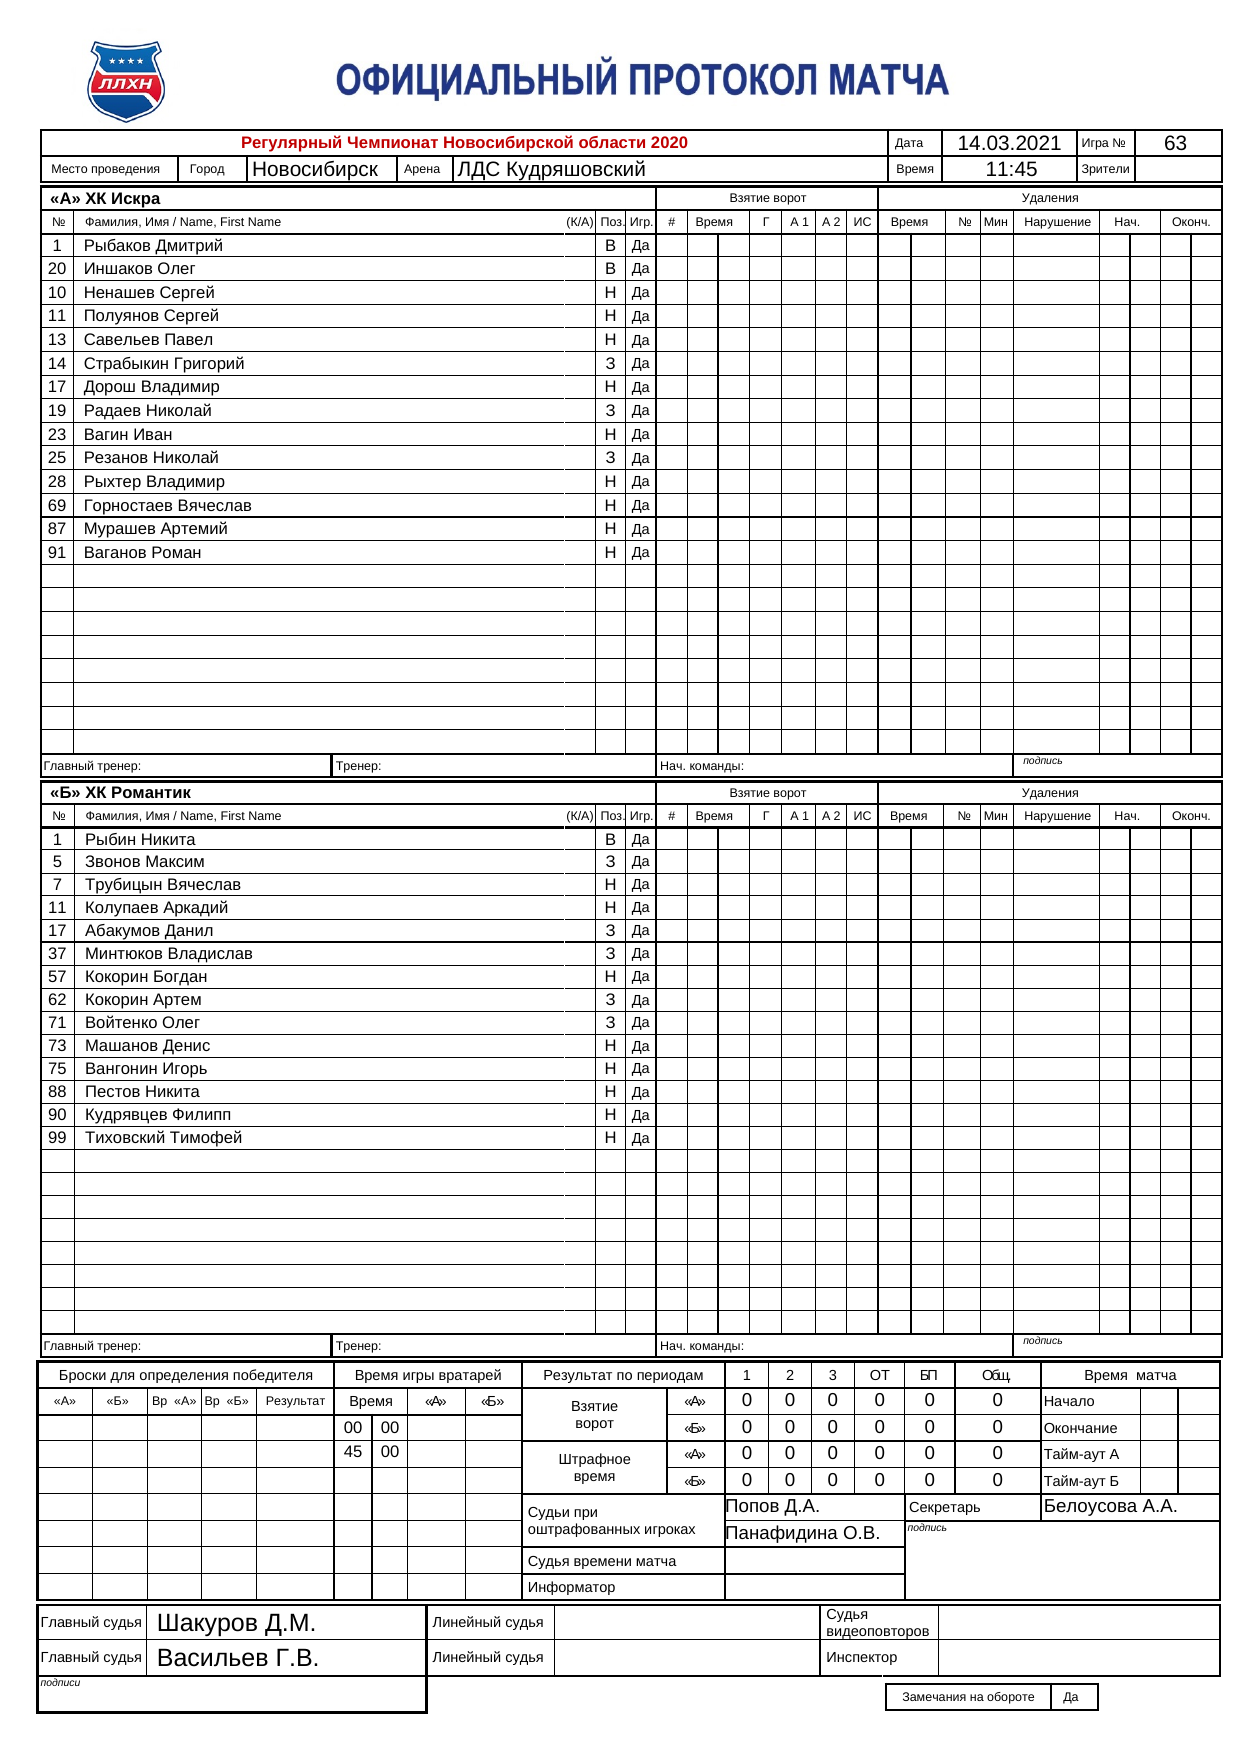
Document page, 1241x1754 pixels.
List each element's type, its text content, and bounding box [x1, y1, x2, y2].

table_cell А 2 [816, 805, 846, 826]
table_cell [816, 1311, 846, 1333]
table_cell [1192, 1035, 1221, 1057]
table_cell [981, 518, 1013, 540]
table_cell [688, 683, 717, 706]
table_cell Да [626, 1081, 655, 1103]
table_cell [719, 683, 749, 706]
table_cell [657, 518, 687, 540]
table_cell [1192, 683, 1221, 706]
table_cell [944, 1104, 980, 1126]
table_cell [750, 1150, 781, 1172]
table_cell Г [750, 211, 781, 233]
table_cell [719, 1219, 749, 1241]
table_cell [912, 235, 945, 256]
table_cell [1192, 423, 1221, 445]
table_cell [688, 1311, 717, 1333]
table_cell Н [596, 518, 625, 540]
table_cell [944, 1311, 980, 1333]
table_cell [1131, 966, 1160, 987]
table_cell Минтюков Владислав [75, 943, 564, 964]
table_cell З [596, 352, 625, 374]
table_cell Звонов Максим [75, 850, 564, 872]
table_cell [688, 305, 717, 327]
table_cell [981, 989, 1013, 1011]
table_cell Да [626, 257, 655, 280]
table_cell [782, 1035, 815, 1057]
table_cell [1161, 376, 1190, 398]
table_cell [1161, 446, 1190, 469]
table_cell [816, 683, 846, 706]
table_cell [1100, 494, 1129, 516]
table_cell [1161, 257, 1190, 280]
table_cell [750, 829, 781, 849]
table_cell Вагин Иван [74, 423, 564, 445]
table_cell [1014, 989, 1099, 1011]
table_header Взятие ворот [657, 188, 877, 209]
table_cell [879, 1012, 910, 1033]
table_cell [1161, 1196, 1190, 1218]
table_cell [1014, 636, 1099, 658]
table_cell [1179, 1468, 1219, 1493]
table_cell [1131, 565, 1160, 587]
table_cell [782, 399, 815, 422]
table_cell [847, 943, 877, 964]
table_cell [1014, 829, 1099, 849]
table_cell [1192, 470, 1221, 493]
table_cell Да [626, 352, 655, 374]
table_cell [879, 565, 910, 587]
table_header 3 [812, 1363, 854, 1387]
table_cell [257, 1468, 333, 1493]
table_cell [148, 1441, 201, 1467]
table_cell Н [596, 896, 625, 918]
table_cell [373, 1494, 407, 1520]
table_cell Пестов Никита [75, 1081, 564, 1103]
table_cell [1131, 1288, 1160, 1310]
table_cell [42, 707, 73, 729]
table_cell [1014, 518, 1099, 540]
table_cell [565, 494, 595, 516]
table_cell [596, 1173, 625, 1195]
table_cell [1161, 235, 1190, 256]
table_cell [565, 423, 595, 445]
table_cell [912, 896, 943, 918]
table_cell [912, 446, 945, 469]
table_cell Мин [981, 211, 1013, 233]
table_cell Вр «А» [148, 1389, 201, 1413]
table_cell [879, 1173, 910, 1195]
table_cell Ненашев Сергей [74, 281, 564, 303]
table_cell [1100, 683, 1129, 706]
table_cell [719, 1012, 749, 1033]
table_cell [1192, 565, 1221, 587]
table_cell 11 [42, 896, 74, 918]
table_cell [1100, 376, 1129, 398]
table_cell [816, 1104, 846, 1126]
table_cell [782, 541, 815, 564]
table_cell [912, 1265, 943, 1287]
table_cell [688, 1288, 717, 1310]
table_cell [1192, 257, 1221, 280]
table_cell [719, 470, 749, 493]
table_cell [981, 707, 1013, 729]
table_cell [565, 565, 595, 587]
table_cell Да [626, 376, 655, 398]
table_cell З [596, 1012, 625, 1033]
table_cell [657, 1081, 687, 1103]
table_cell [719, 1127, 749, 1149]
table_cell [1131, 1012, 1160, 1033]
table_cell [257, 1574, 333, 1599]
table_cell [202, 1547, 256, 1573]
table_cell [750, 659, 781, 682]
table_cell [816, 1196, 846, 1218]
table_cell 0 [855, 1389, 904, 1413]
table_header Время матча [1042, 1363, 1219, 1387]
table_cell Кокорин Богдан [75, 966, 564, 987]
table_cell [782, 1081, 815, 1103]
table_cell [981, 541, 1013, 564]
table_cell [1131, 1104, 1160, 1126]
table_cell [1100, 1104, 1129, 1126]
table_cell [626, 707, 655, 729]
table_cell [750, 235, 781, 256]
table_cell [981, 1081, 1013, 1103]
table_cell [981, 920, 1013, 941]
table_cell [1192, 446, 1221, 469]
table_cell [75, 1196, 564, 1218]
table_cell [782, 659, 815, 682]
table_cell [466, 1416, 521, 1440]
table_cell [657, 1242, 687, 1264]
table_cell 0 [855, 1415, 904, 1440]
table_cell [688, 1242, 717, 1264]
table_cell [1100, 1081, 1129, 1103]
table_cell [626, 730, 655, 753]
table_cell [1100, 541, 1129, 564]
table_cell [626, 1196, 655, 1218]
table_cell Ваганов Роман [74, 541, 564, 564]
table_cell 0 [905, 1468, 954, 1493]
table_cell [1100, 1127, 1129, 1149]
table_cell [1141, 1389, 1177, 1413]
table_cell [657, 494, 687, 516]
table_cell [816, 966, 846, 987]
table_cell Да [626, 850, 655, 872]
table_cell [912, 1058, 943, 1079]
table_cell [688, 920, 717, 941]
table_cell «А» [408, 1389, 465, 1413]
table_cell [847, 896, 877, 918]
table_cell [1131, 376, 1160, 398]
table_cell 45 [335, 1441, 371, 1467]
table_cell [719, 235, 749, 256]
table_cell [782, 829, 815, 849]
table_cell [39, 1494, 92, 1520]
table_header Взятие ворот [657, 783, 877, 803]
table_cell [626, 1150, 655, 1172]
table_cell [688, 399, 717, 422]
table_cell [688, 1265, 717, 1287]
table_cell [946, 257, 980, 280]
table_cell [816, 1242, 846, 1264]
table_cell [1161, 588, 1190, 611]
table_cell [1100, 943, 1129, 964]
table_cell [879, 1288, 910, 1310]
table_cell [1014, 1173, 1099, 1195]
table_cell [719, 636, 749, 658]
table_cell [1014, 565, 1099, 587]
table_cell [1014, 874, 1099, 895]
table_cell [657, 896, 687, 918]
table_cell [847, 989, 877, 1011]
table_cell [1014, 707, 1099, 729]
table_cell Взятие ворот [523, 1389, 666, 1440]
table_cell 7 [42, 874, 74, 895]
table_cell [688, 1127, 717, 1149]
table_cell [466, 1521, 521, 1546]
table_cell [565, 588, 595, 611]
table_header Броски для определения победителя [39, 1363, 333, 1387]
table_cell [688, 446, 717, 469]
table_cell [1100, 1265, 1129, 1287]
table_cell 91 [42, 541, 73, 564]
table_cell 28 [42, 470, 73, 493]
table_cell [596, 730, 625, 753]
table_cell [912, 1104, 943, 1126]
table_cell [719, 1196, 749, 1218]
table_cell [1161, 1127, 1190, 1149]
table_cell Шакуров Д.М. [147, 1606, 425, 1639]
table_cell [42, 636, 73, 658]
table_cell [981, 446, 1013, 469]
table_cell [1014, 423, 1099, 445]
table_cell З [596, 920, 625, 941]
table_cell Да [626, 829, 655, 849]
table_cell Войтенко Олег [75, 1012, 564, 1033]
table_cell Главный судья [39, 1640, 146, 1675]
table_cell [782, 874, 815, 895]
table_cell [1014, 494, 1099, 516]
table_cell 0 [956, 1415, 1040, 1440]
table_cell 00 [373, 1416, 407, 1440]
table_cell Мин [981, 805, 1013, 826]
table_cell [93, 1468, 147, 1493]
table_cell 88 [42, 1081, 74, 1103]
table_cell [879, 423, 910, 445]
table_cell [847, 1035, 877, 1057]
table_cell [596, 588, 625, 611]
table_cell Да [626, 305, 655, 327]
table_cell [1192, 1265, 1221, 1287]
table_cell [1192, 874, 1221, 895]
table_cell [1100, 829, 1129, 849]
table_cell [847, 1265, 877, 1287]
table_cell [657, 1173, 687, 1195]
table_cell [688, 1012, 717, 1033]
table_cell [879, 1058, 910, 1079]
table_cell Игр. [626, 805, 655, 826]
table_cell [565, 470, 595, 493]
table_cell [565, 1081, 595, 1103]
table_cell [565, 659, 595, 682]
table_cell [879, 707, 910, 729]
table_cell [946, 541, 980, 564]
table_cell [816, 328, 846, 351]
table_cell Да [626, 494, 655, 516]
table_cell [148, 1416, 201, 1440]
table_cell [42, 659, 73, 682]
table_cell [1099, 1682, 1220, 1711]
table_cell [879, 446, 910, 469]
table_cell [39, 1547, 92, 1573]
table_cell [565, 896, 595, 918]
table_cell [879, 494, 910, 516]
table_cell [1131, 1311, 1160, 1333]
table_cell [750, 1242, 781, 1264]
table_cell [657, 636, 687, 658]
table_cell [466, 1494, 521, 1520]
table_cell (К/А) [565, 211, 595, 233]
table_cell [816, 659, 846, 682]
table_cell Кудрявцев Филипп [75, 1104, 564, 1126]
table_cell [565, 850, 595, 872]
table_cell 25 [42, 446, 73, 469]
table_cell [75, 1242, 564, 1264]
table_cell [946, 352, 980, 374]
table_cell [719, 730, 749, 753]
table_cell [1161, 1311, 1190, 1333]
table_cell [1014, 376, 1099, 398]
table_cell Н [596, 874, 625, 895]
table_cell [816, 1265, 846, 1287]
table_cell [946, 612, 980, 634]
table_cell [1131, 281, 1160, 303]
table_cell [555, 1606, 819, 1639]
table_cell [782, 1012, 815, 1033]
table_cell [944, 1288, 980, 1310]
table_cell Арена [398, 157, 452, 181]
table_cell [1014, 1081, 1099, 1103]
table_cell [657, 281, 687, 303]
table_cell [719, 588, 749, 611]
table_cell [719, 943, 749, 964]
table_cell [202, 1468, 256, 1493]
table_cell Н [596, 541, 625, 564]
table_cell [1100, 328, 1129, 351]
table_cell 1 [42, 235, 73, 256]
table_cell [750, 896, 781, 918]
table_cell [719, 1288, 749, 1310]
table_cell [981, 1219, 1013, 1241]
table_cell [1014, 1012, 1099, 1033]
table_cell [847, 707, 877, 729]
table_cell [1131, 518, 1160, 540]
table_cell [657, 470, 687, 493]
table_cell [74, 588, 564, 611]
table_cell Да [626, 235, 655, 256]
table_cell «Б» [93, 1389, 147, 1413]
table_cell [847, 352, 877, 374]
table_cell # [657, 211, 687, 233]
table_cell [1161, 470, 1190, 493]
table_cell [847, 636, 877, 658]
table_cell [981, 850, 1013, 872]
table_cell [1161, 730, 1190, 753]
table_cell [912, 1288, 943, 1310]
table_cell [1100, 1288, 1129, 1310]
table_cell [847, 1012, 877, 1033]
table_cell [750, 1104, 781, 1126]
table_cell Нарушение [1014, 211, 1099, 233]
table_cell [847, 1150, 877, 1172]
table_cell Да [626, 328, 655, 351]
table_cell [981, 1150, 1013, 1172]
table_cell [726, 1548, 904, 1573]
table_cell [688, 1196, 717, 1218]
table_cell подпись [1014, 755, 1221, 776]
table_cell [335, 1521, 371, 1546]
table_cell [657, 1265, 687, 1287]
table_cell В [596, 829, 625, 849]
table_cell [719, 446, 749, 469]
table_cell [750, 636, 781, 658]
table_cell [1014, 1127, 1099, 1149]
table_cell [626, 1173, 655, 1195]
table_cell [847, 470, 877, 493]
table_cell Оконч. [1161, 805, 1221, 826]
table_cell [912, 989, 943, 1011]
table_cell 73 [42, 1035, 74, 1057]
table_cell 0 [812, 1468, 854, 1493]
table_cell Вр «Б» [202, 1389, 256, 1413]
table_cell [847, 1104, 877, 1126]
table_cell [1192, 1288, 1221, 1310]
table_cell [565, 399, 595, 422]
table_cell [981, 257, 1013, 280]
table_cell Нач. [1100, 805, 1160, 826]
table_cell [879, 518, 910, 540]
table_cell [946, 305, 980, 327]
table_cell [1161, 920, 1190, 941]
table_cell [1014, 257, 1099, 280]
table_cell [1161, 1219, 1190, 1241]
table_cell [946, 494, 980, 516]
table_cell [816, 352, 846, 374]
table_cell [1100, 1219, 1129, 1241]
table_cell [883, 1677, 1220, 1681]
table_cell [1131, 1127, 1160, 1149]
table_cell [1131, 1058, 1160, 1079]
table_cell [944, 1173, 980, 1195]
table_cell [1161, 850, 1190, 872]
table_cell [657, 1012, 687, 1033]
table_cell [42, 612, 73, 634]
table_cell [1131, 612, 1160, 634]
table_cell [688, 352, 717, 374]
table_cell [816, 399, 846, 422]
table_cell [1161, 399, 1190, 422]
table_cell [148, 1494, 201, 1520]
table_cell [879, 989, 910, 1011]
table_cell [782, 730, 815, 753]
table_cell [1014, 730, 1099, 753]
table_cell [981, 1265, 1013, 1287]
table_cell [1100, 707, 1129, 729]
table_cell [42, 730, 73, 753]
table_cell [1014, 235, 1099, 256]
table_cell [816, 943, 846, 964]
table_cell [42, 1311, 74, 1333]
table_cell Да [626, 518, 655, 540]
table_cell [596, 565, 625, 587]
table_cell [750, 612, 781, 634]
table_cell [657, 683, 687, 706]
table_cell [816, 896, 846, 918]
table_header Время игры вратарей [335, 1363, 521, 1387]
table_cell [74, 636, 564, 658]
table_cell [879, 659, 910, 682]
table_cell [1161, 565, 1190, 587]
table_cell [1192, 1127, 1221, 1149]
table_cell [912, 636, 945, 658]
table_cell [565, 235, 595, 256]
table_cell Судьи при оштрафованных игроках [523, 1495, 724, 1546]
table_cell [555, 1640, 819, 1675]
table_cell Н [596, 1035, 625, 1057]
table_cell [816, 257, 846, 280]
table_cell [1100, 1058, 1129, 1079]
table_cell № [946, 211, 980, 233]
table_cell «Б » [466, 1389, 521, 1413]
table_cell [408, 1416, 465, 1440]
table_cell [782, 446, 815, 469]
table_cell [816, 518, 846, 540]
table_cell [1161, 518, 1190, 540]
table_cell [719, 494, 749, 516]
table_cell [750, 920, 781, 941]
table_cell 20 [42, 257, 73, 280]
table_cell [626, 565, 655, 587]
table_cell [1100, 257, 1129, 280]
table_cell [39, 1441, 92, 1467]
table_header Результат по периодам [523, 1363, 724, 1387]
table_cell [912, 257, 945, 280]
table_cell [750, 565, 781, 587]
table_cell Н [596, 1058, 625, 1079]
table_cell Фамилия, Имя / Name, First Name [75, 805, 565, 826]
table_cell [1131, 588, 1160, 611]
table_cell [944, 1150, 980, 1172]
table_cell [719, 1035, 749, 1057]
table_cell [1100, 399, 1129, 422]
table_cell [847, 1127, 877, 1149]
table_cell [1161, 874, 1190, 895]
table_cell [1131, 541, 1160, 564]
table_cell [1100, 874, 1129, 895]
table_cell [726, 1575, 904, 1599]
table_cell [1100, 235, 1129, 256]
table_cell [912, 588, 945, 611]
table_cell 1 [42, 829, 74, 849]
table_cell [816, 494, 846, 516]
table_cell [657, 376, 687, 398]
table_cell [750, 874, 781, 895]
table_cell [847, 874, 877, 895]
table_cell [816, 470, 846, 493]
table_cell [1014, 659, 1099, 682]
table_cell [657, 1058, 687, 1079]
table_cell 0 [769, 1468, 811, 1493]
table_cell Секретарь [906, 1495, 1040, 1520]
table_cell [944, 1012, 980, 1033]
table_cell [148, 1468, 201, 1493]
table_cell [428, 1677, 882, 1711]
table_cell [719, 1104, 749, 1126]
table_cell Н [596, 1081, 625, 1103]
table_cell [719, 257, 749, 280]
table_cell [750, 707, 781, 729]
table_cell [1100, 920, 1129, 941]
table_cell Н [596, 494, 625, 516]
table_cell 0 [956, 1389, 1040, 1413]
table_cell [719, 707, 749, 729]
table_cell [408, 1441, 465, 1467]
table_cell [1192, 612, 1221, 634]
table_cell [816, 281, 846, 303]
table_cell [1100, 1242, 1129, 1264]
table_cell [912, 730, 945, 753]
table_cell [148, 1521, 201, 1546]
table_cell [879, 281, 910, 303]
table_cell [782, 328, 815, 351]
table_cell [1161, 1265, 1190, 1287]
table_cell [939, 1606, 1219, 1639]
table_cell [1192, 281, 1221, 303]
table_cell [879, 874, 910, 895]
table_cell [75, 1150, 564, 1172]
table_cell [782, 352, 815, 374]
table_cell [657, 730, 687, 753]
table_cell Вангонин Игорь [75, 1058, 564, 1079]
table_cell Н [596, 305, 625, 327]
table_header 1 [726, 1363, 768, 1387]
table_cell [1161, 541, 1190, 564]
table_cell [981, 1012, 1013, 1033]
table_cell [750, 257, 781, 280]
table_cell [719, 989, 749, 1011]
table_cell [1192, 328, 1221, 351]
table_cell [565, 989, 595, 1011]
table_cell [912, 281, 945, 303]
table_cell [565, 1012, 595, 1033]
table_cell 17 [42, 376, 73, 398]
table_cell [879, 966, 910, 987]
table_cell 0 [855, 1468, 904, 1493]
table_cell подпись [906, 1522, 1219, 1599]
table_cell [657, 850, 687, 872]
table_cell [596, 1150, 625, 1172]
table_cell [257, 1521, 333, 1546]
table_cell [750, 588, 781, 611]
table_cell [912, 612, 945, 634]
table_cell [879, 541, 910, 564]
table_cell [565, 683, 595, 706]
table_cell 10 [42, 281, 73, 303]
table_cell [750, 399, 781, 422]
table_cell [750, 328, 781, 351]
table_cell [944, 1081, 980, 1103]
table_cell Н [596, 1127, 625, 1149]
table_cell [1100, 446, 1129, 469]
table_cell [782, 235, 815, 256]
table_cell [944, 1035, 980, 1057]
table_cell [688, 1173, 717, 1195]
table_cell Да [626, 966, 655, 987]
table_cell [912, 352, 945, 374]
table_cell 0 [769, 1415, 811, 1440]
picture [5, 28, 1179, 129]
table_cell [1161, 1150, 1190, 1172]
table_cell [335, 1574, 371, 1599]
table_cell [42, 1288, 74, 1310]
table_cell [750, 376, 781, 398]
table_cell [1100, 281, 1129, 303]
table_cell [657, 399, 687, 422]
table_cell 0 [726, 1389, 768, 1413]
table_cell [1179, 1415, 1219, 1440]
table_cell [750, 943, 781, 964]
table_cell [1131, 636, 1160, 658]
table_header «Б» ХК Романтик [42, 783, 655, 803]
table_cell Да [626, 1127, 655, 1149]
table_cell [657, 588, 687, 611]
table_cell [816, 446, 846, 469]
table_cell [847, 235, 877, 256]
table_cell 0 [769, 1442, 811, 1467]
table_cell Тайм-аут А [1042, 1441, 1140, 1467]
table_cell [1192, 966, 1221, 987]
table_cell [1131, 1265, 1160, 1287]
table_cell Поз. [596, 211, 625, 233]
table_cell [93, 1574, 147, 1599]
table_cell [1192, 1150, 1221, 1172]
table_cell [1192, 1173, 1221, 1195]
table_cell [879, 1150, 910, 1172]
table_cell [1192, 1012, 1221, 1033]
table_cell [1141, 1415, 1177, 1440]
table_cell [750, 1035, 781, 1057]
table_cell [981, 896, 1013, 918]
table_cell [1014, 328, 1099, 351]
table_cell [1131, 920, 1160, 941]
table_cell Зрители [1078, 157, 1134, 181]
table_cell [912, 920, 943, 941]
table_cell [565, 612, 595, 634]
table_cell [981, 399, 1013, 422]
table_cell [981, 470, 1013, 493]
table_cell Тренер: [333, 1335, 655, 1356]
table_cell [719, 920, 749, 941]
table_header Дата [889, 131, 941, 155]
table_cell [42, 1219, 74, 1241]
table_cell «Б» [668, 1468, 724, 1493]
table_cell [657, 328, 687, 351]
table_cell [750, 730, 781, 753]
table_cell Да [626, 423, 655, 445]
table_cell [946, 376, 980, 398]
table_cell [816, 874, 846, 895]
table_cell [565, 1288, 595, 1310]
table_cell [565, 305, 595, 327]
table_cell [750, 1127, 781, 1149]
table_cell Трубицын Вячеслав [75, 874, 564, 895]
table_cell [39, 1468, 92, 1493]
table_cell 00 [335, 1416, 371, 1440]
table_cell [944, 1219, 980, 1241]
table_cell [782, 1058, 815, 1079]
table_cell [879, 943, 910, 964]
table_cell [1131, 989, 1160, 1011]
table_cell 90 [42, 1104, 74, 1126]
table_cell [1141, 1468, 1177, 1493]
table_cell [565, 518, 595, 540]
table_cell [596, 707, 625, 729]
table_cell [565, 376, 595, 398]
table_cell [1014, 1242, 1099, 1264]
table_cell [74, 612, 564, 634]
table_cell [847, 920, 877, 941]
table_cell [626, 1311, 655, 1333]
table_cell [944, 943, 980, 964]
table_cell 99 [42, 1127, 74, 1149]
table_cell [1131, 257, 1160, 280]
table_cell [912, 376, 945, 398]
table_cell [782, 683, 815, 706]
table_cell [1192, 989, 1221, 1011]
table_cell [912, 1081, 943, 1103]
table_cell [912, 328, 945, 351]
table_cell Место проведения [42, 157, 177, 181]
table_cell [657, 1104, 687, 1126]
table_cell Иншаков Олег [74, 257, 564, 280]
table_cell [946, 423, 980, 445]
table_cell Город [179, 157, 246, 181]
table_cell [782, 1219, 815, 1241]
table_cell [373, 1521, 407, 1546]
table_cell [1014, 1288, 1099, 1310]
table_cell [879, 920, 910, 941]
table_cell [565, 446, 595, 469]
table_cell [981, 423, 1013, 445]
table_cell [750, 1081, 781, 1103]
table_cell [565, 1127, 595, 1149]
table_cell [1014, 1058, 1099, 1079]
table_cell [565, 328, 595, 351]
table_cell [1161, 896, 1190, 918]
table_cell Да [626, 874, 655, 895]
table_cell [657, 1288, 687, 1310]
table_cell [1179, 1389, 1219, 1413]
table_header Замечания на обороте [887, 1685, 1050, 1709]
table_cell Тайм-аут Б [1042, 1468, 1140, 1493]
table_cell ЛДС Кудряшовский [454, 157, 887, 181]
table_cell [565, 1196, 595, 1218]
table_cell [93, 1521, 147, 1546]
table_cell [688, 829, 717, 849]
table_cell [1100, 989, 1129, 1011]
table_cell [1192, 518, 1221, 540]
table_cell [750, 494, 781, 516]
table_cell [847, 829, 877, 849]
table_cell [42, 683, 73, 706]
table_cell [1192, 305, 1221, 327]
table_cell 71 [42, 1012, 74, 1033]
table_cell [912, 850, 943, 872]
table_cell [408, 1468, 465, 1493]
table_cell [688, 730, 717, 753]
table_cell Рыбин Никита [75, 829, 564, 849]
table_cell [688, 1081, 717, 1103]
table_cell [688, 874, 717, 895]
table_cell [847, 1288, 877, 1310]
table_cell Н [596, 966, 625, 987]
table_cell Кокорин Артем [75, 989, 564, 1011]
table_cell [879, 235, 910, 256]
table_cell [1131, 850, 1160, 872]
table_cell [719, 541, 749, 564]
table_cell [782, 423, 815, 445]
table_cell [373, 1468, 407, 1493]
table_cell [847, 376, 877, 398]
table_cell [657, 1196, 687, 1218]
table_cell [565, 1265, 595, 1287]
table_cell Время [879, 805, 943, 826]
table_cell [688, 1219, 717, 1241]
table_header Да [1052, 1685, 1097, 1709]
table_cell [1014, 943, 1099, 964]
table_cell Судья видеоповторов [821, 1606, 938, 1639]
table_cell [257, 1416, 333, 1440]
table_cell [1161, 1288, 1190, 1310]
table_cell [657, 541, 687, 564]
table_cell [565, 1173, 595, 1195]
table_cell Да [626, 541, 655, 564]
table_cell «А» [668, 1442, 724, 1467]
table_cell [657, 943, 687, 964]
table_cell [981, 1127, 1013, 1149]
table_cell [879, 257, 910, 280]
table_header Игра № [1078, 131, 1134, 155]
table_cell [39, 1521, 92, 1546]
table_cell [1161, 1012, 1190, 1033]
table_cell Попов Д.А. [726, 1495, 904, 1520]
table_cell [879, 829, 910, 849]
table_cell [657, 612, 687, 634]
table_cell [782, 281, 815, 303]
table_cell [1014, 446, 1099, 469]
table_cell Время [688, 805, 749, 826]
table_cell [1100, 588, 1129, 611]
table_cell [879, 470, 910, 493]
table_cell [912, 943, 943, 964]
table_cell [946, 328, 980, 351]
table_cell Абакумов Данил [75, 920, 564, 941]
table_cell [944, 829, 980, 849]
table_cell [719, 874, 749, 895]
table_cell 0 [726, 1468, 768, 1493]
table_cell [373, 1547, 407, 1573]
table_cell [981, 829, 1013, 849]
table_cell Да [626, 1035, 655, 1057]
table_cell [1014, 1265, 1099, 1287]
table_header 2 [769, 1363, 811, 1387]
table_cell [657, 1219, 687, 1241]
table_cell [39, 1416, 92, 1440]
table_cell Дорош Владимир [74, 376, 564, 398]
table_cell [912, 1219, 943, 1241]
table_cell [946, 565, 980, 587]
table_cell [596, 636, 625, 658]
table_cell [596, 1242, 625, 1264]
table_cell Да [626, 989, 655, 1011]
table_cell Штрафное время [523, 1442, 666, 1493]
table_cell [565, 707, 595, 729]
table_cell [1161, 829, 1190, 849]
table_cell Н [596, 423, 625, 445]
table_cell [626, 1242, 655, 1264]
table_cell [879, 850, 910, 872]
table_cell Игр. [626, 211, 655, 233]
table_cell [782, 257, 815, 280]
table_cell [750, 1311, 781, 1333]
table_header Общ. [956, 1363, 1040, 1387]
table_cell [626, 588, 655, 611]
table_cell [1131, 730, 1160, 753]
table_cell [596, 1196, 625, 1218]
table_cell [202, 1494, 256, 1520]
table_cell [750, 1196, 781, 1218]
table_cell [42, 588, 73, 611]
table_cell [816, 588, 846, 611]
table_cell [816, 850, 846, 872]
table_cell [202, 1416, 256, 1440]
table_cell [565, 829, 595, 849]
table_cell [565, 730, 595, 753]
table_cell [1014, 1035, 1099, 1057]
table_cell [782, 565, 815, 587]
table_cell [816, 565, 846, 587]
table_cell [565, 943, 595, 964]
table_cell [657, 966, 687, 987]
table_cell 5 [42, 850, 74, 872]
table_cell 75 [42, 1058, 74, 1079]
table_cell Линейный судья [428, 1606, 554, 1639]
table_cell [596, 1311, 625, 1333]
table_cell [912, 874, 943, 895]
table_cell [565, 1242, 595, 1264]
table_cell [93, 1547, 147, 1573]
table_cell [981, 659, 1013, 682]
table_cell [74, 659, 564, 682]
table_cell [1161, 1081, 1190, 1103]
table_cell Да [626, 1058, 655, 1079]
table_cell [981, 328, 1013, 351]
table_cell «Б» [668, 1415, 724, 1440]
table_cell [912, 707, 945, 729]
table_cell [944, 1265, 980, 1287]
table_cell [657, 707, 687, 729]
table_cell [1100, 966, 1129, 987]
table_cell [816, 305, 846, 327]
table_cell [148, 1547, 201, 1573]
table_cell [847, 1242, 877, 1264]
table_cell [944, 1242, 980, 1264]
table_cell А 1 [782, 211, 815, 233]
table_cell [944, 874, 980, 895]
table_cell [847, 1081, 877, 1103]
table_cell [1131, 1196, 1160, 1218]
table_cell [1192, 1219, 1221, 1241]
table_cell Результат [257, 1389, 333, 1413]
table_cell Н [596, 328, 625, 351]
table_cell В [596, 257, 625, 280]
table_cell [719, 352, 749, 374]
table_cell [596, 683, 625, 706]
table_cell [1192, 659, 1221, 682]
table_cell [335, 1547, 371, 1573]
table_cell [944, 1196, 980, 1218]
table_cell [688, 494, 717, 516]
table_cell [1192, 920, 1221, 941]
table_cell Да [626, 281, 655, 303]
table_cell [1192, 1058, 1221, 1079]
table_cell [944, 989, 980, 1011]
table_cell Главный тренер: [42, 755, 330, 776]
table_cell Да [626, 446, 655, 469]
table_cell [912, 494, 945, 516]
table_cell [688, 966, 717, 987]
table_cell [816, 1058, 846, 1079]
table_cell [688, 850, 717, 872]
table_cell [847, 612, 877, 634]
table_cell [912, 1012, 943, 1033]
table_cell [816, 423, 846, 445]
table_cell [1131, 1173, 1160, 1195]
table_cell [1131, 829, 1160, 849]
table_cell [1131, 1242, 1160, 1264]
table_cell [782, 470, 815, 493]
table_cell 11:45 [943, 157, 1076, 181]
table_cell [688, 1035, 717, 1057]
table_cell [912, 399, 945, 422]
table_cell [981, 966, 1013, 987]
table_cell Фамилия, Имя / Name, First Name [74, 211, 565, 233]
table_cell [816, 636, 846, 658]
table_cell [1131, 352, 1160, 374]
table_cell [565, 352, 595, 374]
table_cell [565, 1104, 595, 1126]
table_cell Н [596, 470, 625, 493]
table_cell [1014, 305, 1099, 327]
table_cell 13 [42, 328, 73, 351]
table_cell [688, 707, 717, 729]
table_cell [946, 730, 980, 753]
table_cell [1131, 446, 1160, 469]
table_cell [847, 305, 877, 327]
table_cell [1161, 659, 1190, 682]
table_cell [408, 1547, 465, 1573]
table_cell [408, 1574, 465, 1599]
table_cell [1100, 565, 1129, 587]
table_cell Время [335, 1389, 407, 1413]
table_cell [847, 588, 877, 611]
table_cell [719, 896, 749, 918]
table_cell [847, 1311, 877, 1333]
table_cell [816, 829, 846, 849]
table_cell [1100, 470, 1129, 493]
table_cell 57 [42, 966, 74, 987]
table_cell [657, 989, 687, 1011]
table_cell [657, 920, 687, 941]
table_cell [719, 966, 749, 987]
table_cell [782, 1311, 815, 1333]
table_cell Н [596, 281, 625, 303]
table_cell подпись [1014, 1335, 1221, 1356]
table_cell [1014, 352, 1099, 374]
table_cell [657, 423, 687, 445]
table_cell 23 [42, 423, 73, 445]
table_cell [626, 636, 655, 658]
table_cell [782, 494, 815, 516]
table_cell [565, 1035, 595, 1057]
table_cell [1131, 1081, 1160, 1103]
table_cell [847, 683, 877, 706]
table_cell [816, 612, 846, 634]
table_cell [1131, 896, 1160, 918]
table_cell [93, 1494, 147, 1520]
table_cell [1192, 1196, 1221, 1218]
table_cell [1131, 1219, 1160, 1241]
table_cell Резанов Николай [74, 446, 564, 469]
table_cell [944, 850, 980, 872]
table_cell [946, 281, 980, 303]
table_cell [1161, 1242, 1190, 1264]
table_cell Рыбаков Дмитрий [74, 235, 564, 256]
table_cell [782, 612, 815, 634]
table_cell [750, 541, 781, 564]
table_cell [750, 352, 781, 374]
table_cell [912, 423, 945, 445]
table_cell Оконч. [1161, 211, 1221, 233]
table_cell З [596, 399, 625, 422]
table_cell ИС [847, 211, 877, 233]
table_cell [42, 1173, 74, 1195]
table_cell [946, 235, 980, 256]
table_cell 0 [956, 1468, 1040, 1493]
table_cell [657, 1150, 687, 1172]
table_cell [719, 518, 749, 540]
table_cell [816, 541, 846, 564]
table_cell [202, 1441, 256, 1467]
table_cell [565, 1150, 595, 1172]
table_cell [719, 399, 749, 422]
table_cell [1100, 1196, 1129, 1218]
table_cell [657, 305, 687, 327]
table_cell З [596, 943, 625, 964]
table_cell [1014, 541, 1099, 564]
table_cell [1131, 470, 1160, 493]
table_cell Н [596, 1104, 625, 1126]
table_cell [74, 707, 564, 729]
table_cell [626, 1288, 655, 1310]
table_cell [944, 966, 980, 987]
table_cell [1014, 470, 1099, 493]
table_cell [657, 1035, 687, 1057]
table_cell [1161, 328, 1190, 351]
table_cell [879, 1127, 910, 1149]
table_cell [912, 966, 943, 987]
table_cell [782, 850, 815, 872]
table_cell [1100, 305, 1129, 327]
table_cell [847, 1196, 877, 1218]
table_cell [565, 257, 595, 280]
table_cell А 1 [782, 805, 815, 826]
table_cell № [42, 805, 74, 826]
table_cell [565, 636, 595, 658]
table_cell [1014, 588, 1099, 611]
table_cell [1100, 896, 1129, 918]
table_cell [782, 588, 815, 611]
table_cell [565, 541, 595, 564]
table_cell [1014, 683, 1099, 706]
table_cell [981, 1104, 1013, 1126]
table_cell [719, 328, 749, 351]
table_cell [719, 850, 749, 872]
table_cell [1014, 1196, 1099, 1218]
table_cell [782, 1173, 815, 1195]
table_cell [257, 1441, 333, 1467]
table_cell 0 [812, 1442, 854, 1467]
table_cell [879, 896, 910, 918]
table_cell [1192, 730, 1221, 753]
table_cell [912, 1173, 943, 1195]
table_cell [1131, 1150, 1160, 1172]
table_cell [688, 328, 717, 351]
table_cell Страбыкин Григорий [74, 352, 564, 374]
table_cell [946, 707, 980, 729]
table_cell [879, 1265, 910, 1287]
table_cell [944, 1058, 980, 1079]
table_cell [1014, 966, 1099, 987]
table_cell [719, 376, 749, 398]
table_cell 0 [726, 1415, 768, 1440]
table_header Регулярный Чемпионат Новосибирской области 2020 [42, 131, 887, 155]
table_cell [847, 1058, 877, 1079]
table_cell [688, 1104, 717, 1126]
table_cell [879, 612, 910, 634]
table_cell [879, 588, 910, 611]
table_cell [750, 1265, 781, 1287]
table_cell [1192, 1081, 1221, 1103]
table_cell Время [879, 211, 945, 233]
table_cell 0 [855, 1442, 904, 1467]
table_cell [1100, 352, 1129, 374]
table_cell [939, 1640, 1219, 1675]
table_cell [1192, 541, 1221, 564]
table_cell [719, 1311, 749, 1333]
table_cell Поз. [596, 805, 625, 826]
table_cell [257, 1547, 333, 1573]
table_cell [879, 328, 910, 351]
table_cell [202, 1521, 256, 1546]
table_cell [626, 612, 655, 634]
table_cell [750, 305, 781, 327]
table_cell [1100, 1150, 1129, 1172]
table_cell [565, 1311, 595, 1333]
table_cell [782, 966, 815, 987]
table_cell [1161, 989, 1190, 1011]
table_cell [782, 1104, 815, 1126]
table_cell [912, 1127, 943, 1149]
table_cell [750, 1173, 781, 1195]
table_cell [657, 352, 687, 374]
table_cell [1192, 850, 1221, 872]
table_cell [657, 446, 687, 469]
table_cell Панафидина О.В. [726, 1521, 904, 1546]
table_cell [912, 1035, 943, 1057]
table_cell Колупаев Аркадий [75, 896, 564, 918]
table_cell [1161, 494, 1190, 516]
table_cell [847, 565, 877, 587]
table_cell Г [750, 805, 781, 826]
table_cell [596, 659, 625, 682]
table_cell [466, 1574, 521, 1599]
table_cell [719, 423, 749, 445]
table_cell [1131, 1035, 1160, 1057]
table_cell [93, 1416, 147, 1440]
table_cell [75, 1288, 564, 1310]
table_cell [1131, 235, 1160, 256]
table_cell [74, 683, 564, 706]
table_cell [75, 1311, 564, 1333]
table_cell [981, 565, 1013, 587]
table_cell [1192, 1242, 1221, 1264]
table_cell [847, 446, 877, 469]
table_cell [981, 305, 1013, 327]
table_cell [466, 1547, 521, 1573]
table_cell [373, 1574, 407, 1599]
table_cell [1100, 659, 1129, 682]
table_cell З [596, 850, 625, 872]
table_cell 0 [726, 1442, 768, 1467]
table_cell З [596, 446, 625, 469]
table_cell [946, 446, 980, 469]
table_cell [1131, 423, 1160, 445]
table_cell [750, 1058, 781, 1079]
table_cell Да [626, 1104, 655, 1126]
table_cell [981, 612, 1013, 634]
table_header БП [905, 1363, 954, 1387]
table_cell [879, 1196, 910, 1218]
table_cell [912, 1242, 943, 1264]
table_cell [719, 1150, 749, 1172]
table_cell [688, 659, 717, 682]
table_cell Нач. команды: [657, 1335, 1012, 1356]
table_cell [816, 1219, 846, 1241]
table_cell [879, 636, 910, 658]
table_cell 11 [42, 305, 73, 327]
table_cell [782, 943, 815, 964]
table_cell [1192, 943, 1221, 964]
table_cell [1179, 1441, 1219, 1467]
table_cell (К/А) [565, 805, 595, 826]
table_cell [750, 1012, 781, 1033]
table_cell [816, 707, 846, 729]
table_cell [946, 399, 980, 422]
table_cell [816, 1081, 846, 1103]
table_cell [1014, 920, 1099, 941]
table_header 14.03.2021 [943, 131, 1076, 155]
table_cell [981, 352, 1013, 374]
table_cell [816, 376, 846, 398]
table_cell Савельев Павел [74, 328, 564, 351]
table_cell [657, 1127, 687, 1149]
table_cell Васильев Г.В. [147, 1640, 425, 1675]
table_cell [750, 281, 781, 303]
table_cell [1141, 1441, 1177, 1467]
table_cell [944, 920, 980, 941]
table_cell [688, 235, 717, 256]
table_cell [946, 659, 980, 682]
table_cell [912, 518, 945, 540]
table_cell Время [889, 157, 941, 181]
table_cell [782, 1242, 815, 1264]
table_cell [750, 966, 781, 987]
table_cell [981, 874, 1013, 895]
table_cell Информатор [523, 1575, 724, 1599]
table_cell [719, 1173, 749, 1195]
table_cell 19 [42, 399, 73, 422]
table_cell [688, 896, 717, 918]
table_cell Главный тренер: [42, 1335, 330, 1356]
table_cell [816, 1127, 846, 1149]
table_cell [1131, 399, 1160, 422]
table_cell [944, 1127, 980, 1149]
table_cell [1014, 1219, 1099, 1241]
table_cell [847, 281, 877, 303]
table_cell 87 [42, 518, 73, 540]
table_cell 0 [812, 1415, 854, 1440]
table_cell [981, 494, 1013, 516]
table_cell [879, 399, 910, 422]
table_cell [981, 1311, 1013, 1333]
table_cell [879, 1219, 910, 1241]
table_cell [1131, 305, 1160, 327]
table_cell [1192, 707, 1221, 729]
table_cell [981, 1288, 1013, 1310]
table_cell Радаев Николай [74, 399, 564, 422]
table_cell [688, 989, 717, 1011]
table_cell подписи [39, 1677, 425, 1711]
table_cell [944, 896, 980, 918]
table_header Удаления [879, 783, 1221, 803]
table_cell В [596, 235, 625, 256]
table_cell [912, 659, 945, 682]
table_cell [626, 1219, 655, 1241]
table_cell [816, 1173, 846, 1195]
table_cell [148, 1574, 201, 1599]
table_cell [39, 1574, 92, 1599]
table_cell [75, 1265, 564, 1287]
table_cell [912, 1196, 943, 1218]
table_cell [847, 730, 877, 753]
table_cell [750, 423, 781, 445]
table_cell [42, 1242, 74, 1264]
table_cell [782, 376, 815, 398]
table_cell [981, 376, 1013, 398]
table_cell [596, 1219, 625, 1241]
table_cell [750, 1288, 781, 1310]
table_cell [847, 1219, 877, 1241]
table_cell [657, 257, 687, 280]
table_cell [1192, 1104, 1221, 1126]
table_header «А» ХК Искра [42, 188, 655, 209]
table_cell [981, 588, 1013, 611]
table_cell [1131, 494, 1160, 516]
table_cell [981, 636, 1013, 658]
table_cell [1192, 1311, 1221, 1333]
table_cell «А» [668, 1389, 724, 1413]
table_cell [879, 376, 910, 398]
table_cell 0 [812, 1389, 854, 1413]
table_cell [750, 989, 781, 1011]
table_cell 14 [42, 352, 73, 374]
table_cell Да [626, 399, 655, 422]
table_cell [596, 612, 625, 634]
table_cell [688, 1150, 717, 1172]
table_cell [688, 1058, 717, 1079]
table_cell [1131, 659, 1160, 682]
table_cell [42, 1265, 74, 1287]
table_cell 0 [905, 1389, 954, 1413]
table_cell [565, 874, 595, 895]
table_cell [912, 683, 945, 706]
table_cell [719, 829, 749, 849]
table_cell [847, 423, 877, 445]
table_cell [946, 518, 980, 540]
table_cell [847, 966, 877, 987]
table_cell № [944, 805, 980, 826]
table_cell [1192, 896, 1221, 918]
table_cell 0 [905, 1415, 954, 1440]
table_cell [565, 920, 595, 941]
table_cell [1161, 943, 1190, 964]
table_cell Нач. команды: [657, 755, 1012, 776]
table_cell 00 [373, 1441, 407, 1467]
table_cell [688, 376, 717, 398]
table_cell [750, 683, 781, 706]
table_cell [596, 1288, 625, 1310]
table_cell [1131, 683, 1160, 706]
table_cell [750, 470, 781, 493]
table_cell Да [626, 920, 655, 941]
table_cell Тренер: [333, 755, 655, 776]
table_cell Тиховский Тимофей [75, 1127, 564, 1149]
table_cell [782, 636, 815, 658]
table_cell Н [596, 376, 625, 398]
table_cell [847, 518, 877, 540]
table_cell [1192, 352, 1221, 374]
table_cell [74, 565, 564, 587]
table_cell [1192, 588, 1221, 611]
table_cell Да [626, 470, 655, 493]
table_cell [1100, 612, 1129, 634]
table_cell [816, 730, 846, 753]
table_cell [657, 1311, 687, 1333]
table_cell [879, 305, 910, 327]
table_cell [688, 588, 717, 611]
table_cell [912, 305, 945, 327]
table_cell [1192, 235, 1221, 256]
table_cell [1131, 707, 1160, 729]
table_cell З [596, 989, 625, 1011]
table_cell [657, 565, 687, 587]
table_cell [657, 235, 687, 256]
table_cell ИС [847, 805, 877, 826]
table_cell [981, 1035, 1013, 1057]
table_cell [1014, 1104, 1099, 1126]
table_cell [782, 1150, 815, 1172]
table_cell Инспектор [821, 1640, 938, 1675]
table_cell [879, 1242, 910, 1264]
table_cell [688, 470, 717, 493]
table_cell [782, 1288, 815, 1310]
table_cell [879, 1081, 910, 1103]
table_cell Да [626, 896, 655, 918]
table_cell [688, 612, 717, 634]
table_cell № [42, 211, 73, 233]
table_cell [782, 989, 815, 1011]
table_cell [816, 1035, 846, 1057]
table_cell 69 [42, 494, 73, 516]
table_cell Начало [1042, 1389, 1140, 1413]
table_cell [688, 636, 717, 658]
table_cell [782, 1127, 815, 1149]
table_cell [1192, 399, 1221, 422]
table_cell [1014, 1150, 1099, 1172]
table_cell [719, 305, 749, 327]
table_cell [565, 1219, 595, 1241]
table_cell [257, 1494, 333, 1520]
table_cell [335, 1494, 371, 1520]
table_cell [75, 1219, 564, 1241]
table_cell [1192, 494, 1221, 516]
table_cell Да [626, 1012, 655, 1033]
table_cell [981, 1242, 1013, 1264]
table_cell [981, 235, 1013, 256]
table_cell [1161, 966, 1190, 987]
table_header Удаления [879, 188, 1221, 209]
table_cell [782, 1265, 815, 1287]
table_cell [912, 1311, 943, 1333]
table_cell [782, 518, 815, 540]
table_cell [719, 565, 749, 587]
table_cell 0 [769, 1389, 811, 1413]
table_cell [1161, 281, 1190, 303]
table_cell [981, 683, 1013, 706]
table_cell [1014, 1311, 1099, 1333]
table_cell [1161, 423, 1190, 445]
table_cell [719, 1058, 749, 1079]
table_cell [565, 966, 595, 987]
table_cell [816, 920, 846, 941]
table_cell [1161, 612, 1190, 634]
table_cell [1100, 1012, 1129, 1033]
table_cell Судья времени матча [523, 1548, 724, 1573]
table_cell [750, 518, 781, 540]
table_cell Главный судья [39, 1606, 146, 1639]
table_cell [657, 874, 687, 895]
table_cell Мурашев Артемий [74, 518, 564, 540]
table_cell [1014, 896, 1099, 918]
table_cell [750, 446, 781, 469]
table_cell [1100, 1173, 1129, 1195]
table_cell [946, 683, 980, 706]
table_cell [688, 423, 717, 445]
table_cell [1100, 423, 1129, 445]
table_cell [626, 1265, 655, 1287]
table_cell [1131, 874, 1160, 895]
table_cell [719, 1265, 749, 1287]
table_cell [946, 470, 980, 493]
table_cell Нарушение [1014, 805, 1099, 826]
table_cell [1192, 376, 1221, 398]
table_cell «А» [39, 1389, 92, 1413]
table_cell [816, 1150, 846, 1172]
table_cell 37 [42, 943, 74, 964]
table_cell [688, 518, 717, 540]
table_cell [688, 943, 717, 964]
table_cell [816, 1288, 846, 1310]
table_cell Машанов Денис [75, 1035, 564, 1057]
table_cell [1100, 1035, 1129, 1057]
table_cell [42, 565, 73, 587]
table_cell [912, 829, 943, 849]
table_cell [1161, 707, 1190, 729]
table_cell [981, 1058, 1013, 1079]
table_cell [688, 257, 717, 280]
table_cell [782, 896, 815, 918]
table_cell [688, 541, 717, 564]
table_cell [1014, 281, 1099, 303]
table_cell [93, 1441, 147, 1467]
table_cell [1131, 943, 1160, 964]
table_cell [981, 281, 1013, 303]
table_cell [879, 730, 910, 753]
table_cell [1100, 730, 1129, 753]
table_cell [1161, 1058, 1190, 1079]
table_cell [466, 1468, 521, 1493]
table_cell Рыхтер Владимир [74, 470, 564, 493]
table_cell Полуянов Сергей [74, 305, 564, 327]
table_cell [42, 1150, 74, 1172]
table_cell [912, 541, 945, 564]
table_cell [847, 659, 877, 682]
table_cell [1100, 850, 1129, 872]
table_cell [750, 1219, 781, 1241]
table_cell Время [688, 211, 749, 233]
table_cell [847, 541, 877, 564]
table_cell Горностаев Вячеслав [74, 494, 564, 516]
table_cell [847, 850, 877, 872]
table_cell [408, 1521, 465, 1546]
table_cell А 2 [816, 211, 846, 233]
table_cell [1014, 612, 1099, 634]
table_cell [719, 659, 749, 682]
table_cell [879, 683, 910, 706]
table_cell [782, 305, 815, 327]
table_cell [408, 1494, 465, 1520]
table_cell [816, 1012, 846, 1033]
table_cell [74, 730, 564, 753]
table_cell [1161, 683, 1190, 706]
table_cell [335, 1468, 371, 1493]
table_header ОТ [855, 1363, 904, 1387]
table_cell [466, 1441, 521, 1467]
table_cell [782, 707, 815, 729]
table_cell [719, 1242, 749, 1264]
table_cell Белоусова А.А. [1042, 1495, 1219, 1520]
table_cell [847, 1173, 877, 1195]
table_cell [981, 943, 1013, 964]
table_cell [981, 1196, 1013, 1218]
table_cell [879, 1104, 910, 1126]
table_cell [1161, 352, 1190, 374]
table_cell [1161, 305, 1190, 327]
table_cell [596, 1265, 625, 1287]
table_cell [1161, 1173, 1190, 1195]
table_cell Да [626, 943, 655, 964]
table_cell [1100, 1311, 1129, 1333]
table_cell 17 [42, 920, 74, 941]
table_cell [719, 281, 749, 303]
table_cell 0 [905, 1442, 954, 1467]
table_cell [816, 989, 846, 1011]
table_cell [847, 494, 877, 516]
table_cell [719, 1081, 749, 1103]
table_cell [847, 257, 877, 280]
table_cell [912, 565, 945, 587]
table_cell [1014, 850, 1099, 872]
table_cell [1136, 157, 1221, 181]
table_cell [1014, 399, 1099, 422]
table_cell [657, 659, 687, 682]
table_cell [42, 1196, 74, 1218]
table_cell [1161, 636, 1190, 658]
table_cell Линейный судья [428, 1640, 554, 1675]
table_cell [1100, 518, 1129, 540]
table_cell [1131, 328, 1160, 351]
table_cell # [657, 805, 687, 826]
table_cell [626, 683, 655, 706]
table_cell [688, 281, 717, 303]
table_cell [1192, 636, 1221, 658]
table_cell [879, 1311, 910, 1333]
table_cell 0 [956, 1442, 1040, 1467]
table_cell [565, 1058, 595, 1079]
table_cell [912, 1150, 943, 1172]
table_cell [981, 1173, 1013, 1195]
table_cell [847, 399, 877, 422]
table_cell [1161, 1104, 1190, 1126]
table_cell [981, 730, 1013, 753]
table_cell [626, 659, 655, 682]
table_header 63 [1136, 131, 1221, 155]
table_cell [1161, 1035, 1190, 1057]
table_cell [946, 588, 980, 611]
table_cell Нач. [1100, 211, 1160, 233]
table_cell 62 [42, 989, 74, 1011]
table_cell [782, 920, 815, 941]
table_cell [75, 1173, 564, 1195]
table_cell [688, 565, 717, 587]
table_cell [202, 1574, 256, 1599]
table_cell [847, 328, 877, 351]
table_cell [879, 1035, 910, 1057]
table_cell Новосибирск [248, 157, 396, 181]
table_cell [912, 470, 945, 493]
table_cell [1100, 636, 1129, 658]
table_cell [750, 850, 781, 872]
table_cell Окончание [1042, 1415, 1140, 1440]
table_cell [816, 235, 846, 256]
table_cell [879, 352, 910, 374]
table_cell [719, 612, 749, 634]
table_cell [657, 829, 687, 849]
table_cell [946, 636, 980, 658]
table_cell [1192, 829, 1221, 849]
table_cell [565, 281, 595, 303]
table_cell [782, 1196, 815, 1218]
